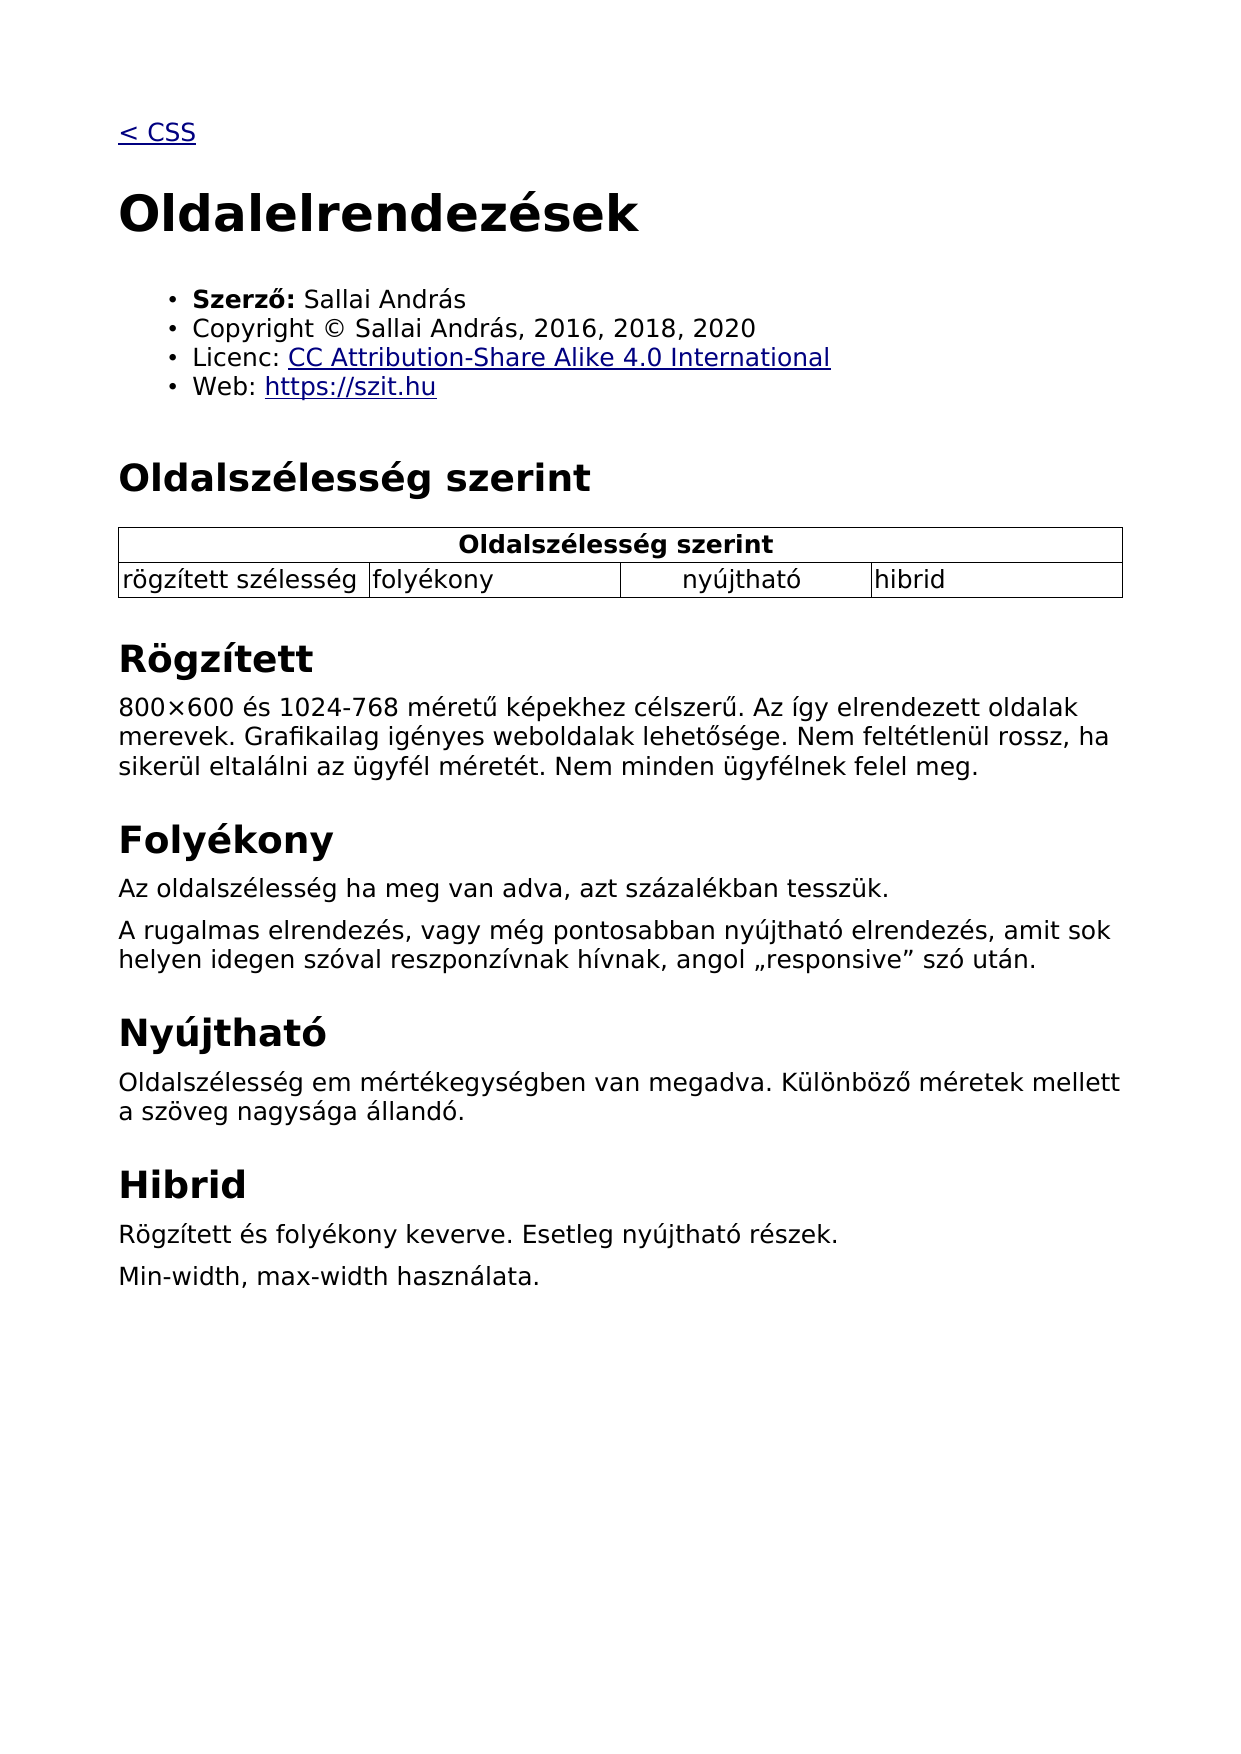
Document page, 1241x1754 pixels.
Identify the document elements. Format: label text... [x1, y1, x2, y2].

text Rögzített és folyékony keverve. Esetleg nyújtható részek. [118, 1220, 1122, 1249]
text 800×600 és 1024-768 méretű képekhez célszerű. Az így elrendezett oldalak merevek. Grafikailag igényes weboldalak lehetősége. Nem feltétlenül rossz, ha sikerül eltalálni az ügyfél méretét. Nem minden ügyfélnek felel meg. [118, 693, 1122, 781]
subtitle Oldalelrendezések [118, 185, 1122, 243]
table_cell nyújtható [621, 563, 871, 597]
table_header Oldalszélesség szerint [119, 528, 1122, 562]
list Web: https://szit.hu [177, 372, 1122, 402]
table_cell folyékony [370, 563, 620, 597]
subtitle Rögzített [118, 637, 1122, 681]
text A rugalmas elrendezés, vagy még pontosabban nyújtható elrendezés, amit sok helyen idegen szóval reszponzívnak hívnak, angol „responsive” szó után. [118, 916, 1122, 974]
subtitle Folyékony [118, 818, 1122, 862]
table_cell rögzített szélesség [119, 563, 369, 597]
subtitle Oldalszélesség szerint [118, 456, 1122, 500]
text Oldalszélesség em mértékegységben van megadva. Különböző méretek mellett a szöveg nagysága állandó. [118, 1068, 1122, 1126]
subtitle Nyújtható [118, 1012, 1122, 1056]
text < CSS [118, 118, 1122, 147]
subtitle Hibrid [118, 1164, 1122, 1208]
list Licenc: CC Attribution-Share Alike 4.0 International [177, 343, 1122, 372]
text Min-width, max-width használata. [118, 1262, 1122, 1291]
list Szerző: Sallai András [177, 285, 1122, 314]
list Copyright © Sallai András, 2016, 2018, 2020 [177, 314, 1122, 343]
text Az oldalszélesség ha meg van adva, azt százalékban tesszük. [118, 874, 1122, 904]
table_cell hibrid [872, 563, 1122, 597]
